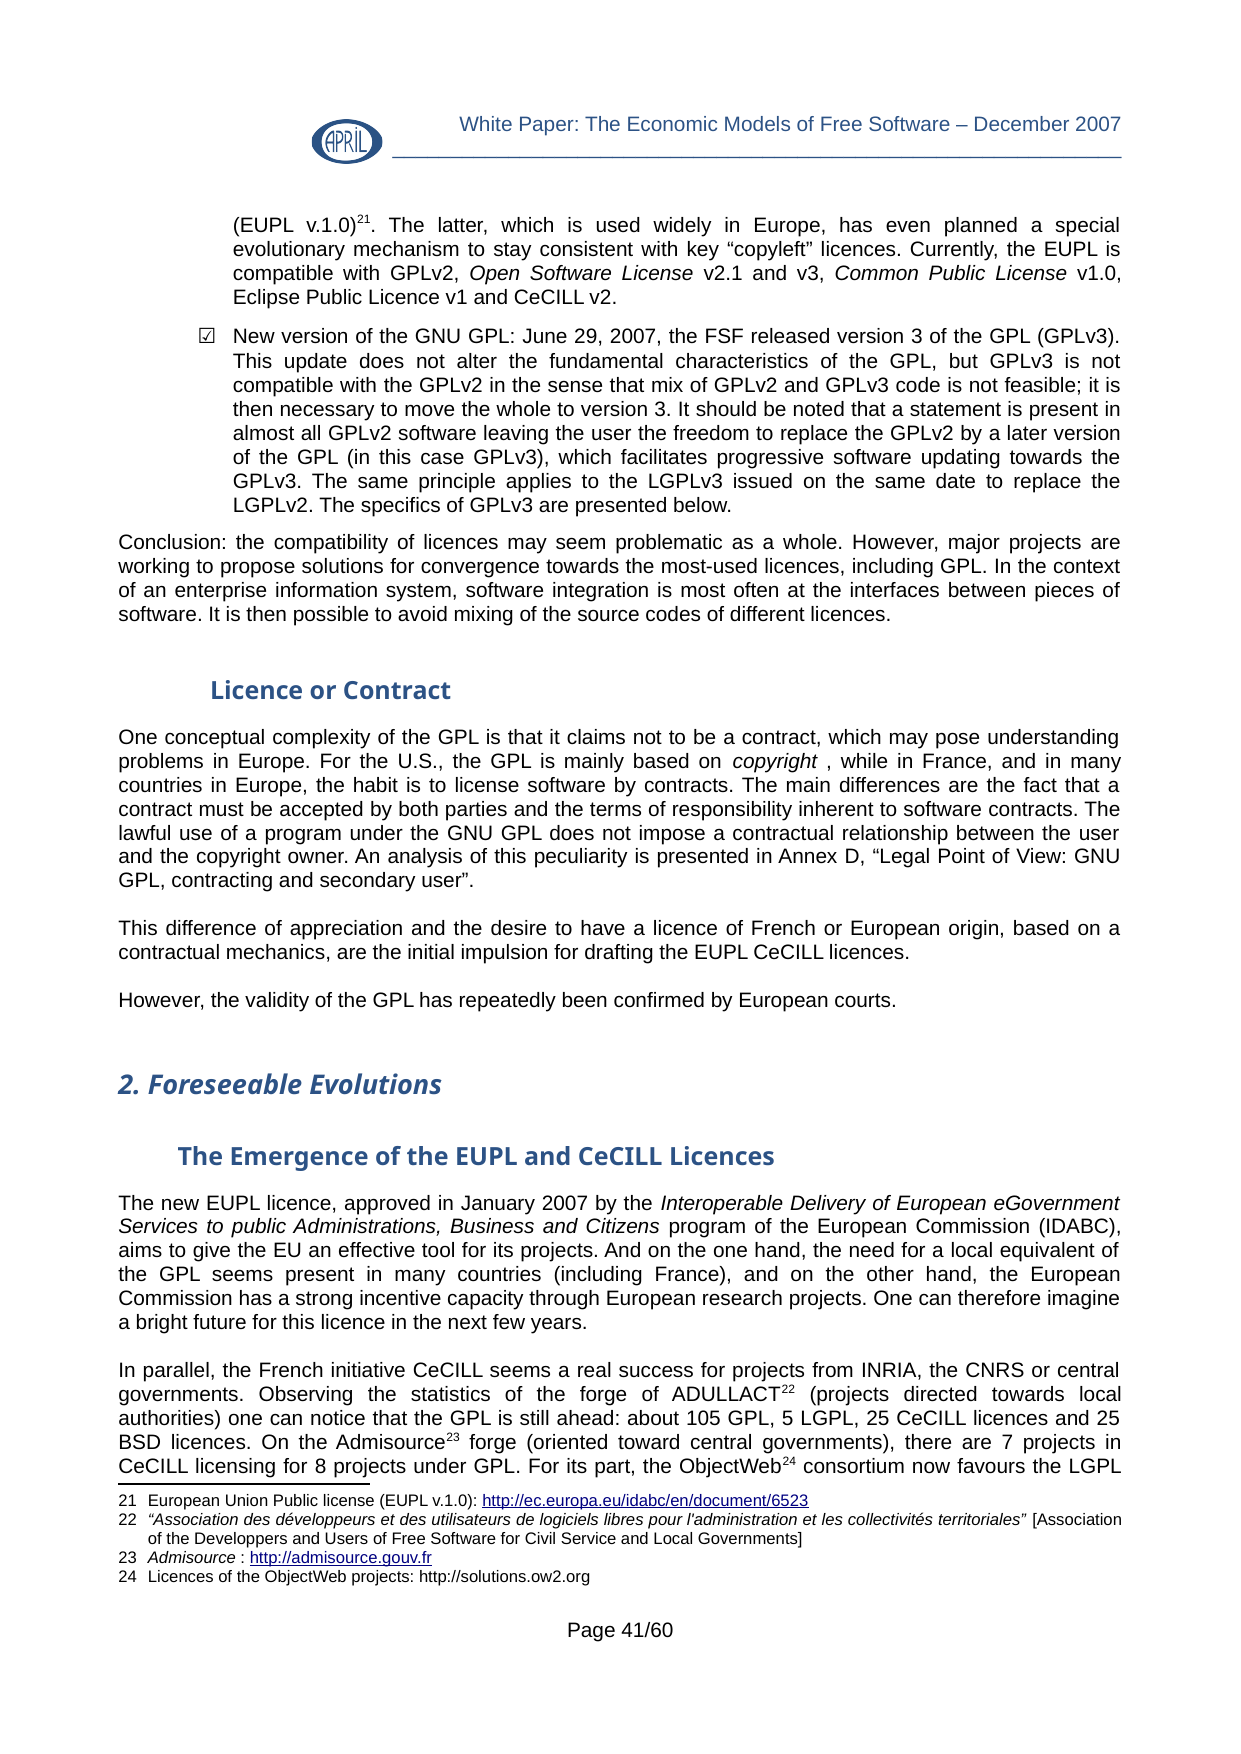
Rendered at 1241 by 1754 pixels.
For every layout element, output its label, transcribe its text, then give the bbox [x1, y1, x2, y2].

text In parallel, the French initiative CeCILL seems a real success for projects from INRIA, the CNRS or central governments. Observing the statistics of the forge of ADULLACT (projects directed towards local authorities) one can notice that the GPL is still ahead: about 105 GPL, 5 LGPL, 25 CeCILL licences and 25 BSD licences. On the Admisource forge (oriented toward central governments), there are 7 projects in CeCILL licensing for 8 projects under GPL. For its part, the ObjectWeb consortium now favours the LGPL [118, 1358, 1122, 1478]
text Conclusion: the compatibility of licences may seem problematic as a whole. However, major projects are working to propose solutions for convergence towards the most-used licences, including GPL. In the context of an enterprise information system, software integration is most often at the interfaces between pieces of software. It is then possible to avoid mixing of the source codes of different licences. [118, 529, 1122, 625]
text “Association des développeurs et des utilisateurs de logiciels libres pour l'administration et les collectivités territoriales” [Association of the Developpers and Users of Free Software for Civil Service and Local Governments] [118, 1510, 1122, 1548]
text The new EUPL licence, approved in January 2007 by the Interoperable Delivery of European eGovernment Services to public Administrations, Business and Citizens program of the European Commission (IDABC), aims to give the EU an effective tool for its projects. And on the one hand, the need for a local equivalent of the GPL seems present in many countries (including France), and on the other hand, the European Commission has a strong incentive capacity through European research projects. One can therefore imagine a bright future for this licence in the next few years. [118, 1190, 1122, 1334]
subtitle The Emergence of the EUPL and CeCILL Licences [159, 1139, 1122, 1173]
text However, the validity of the GPL has repeatedly been confirmed by European courts. [118, 987, 1122, 1011]
list European Union Public license (EUPL v.1.0): http://ec.europa.eu/idabc/en/document/6523 [118, 1491, 1122, 1510]
picture [311, 119, 383, 164]
text Admisource : http://admisource.gouv.fr [118, 1548, 1122, 1567]
text One conceptual complexity of the GPL is that it claims not to be a contract, which may pose understanding problems in Europe. For the U.S., the GPL is mainly based on copyright , while in France, and in many countries in Europe, the habit is to license software by contracts. The main differences are the fact that a contract must be accepted by both parties and the terms of responsibility inherent to software contracts. The lawful use of a program under the GNU GPL does not impose a contractual relationship between the user and the copyright owner. An analysis of this peculiarity is presented in Annex D, “Legal Point of View: GNU GPL, contracting and secondary user”. [118, 724, 1122, 892]
text Licences of the ObjectWeb projects: http://solutions.ow2.org [118, 1567, 1122, 1586]
list The recent licences of “copyleft” type, explicitly present themselves as compatible with the GPL. This is the case of the CeCILL v2 licence and of the recent European Union Public Licence (EUPL v.1.0). The latter, which is used widely in Europe, has even planned a special evolutionary mechanism to stay consistent with key “copyleft” licences. Currently, the EUPL is compatible with GPLv2, Open Software License v2.1 and v3, Common Public License v1.0, Eclipse Public Licence v1 and CeCILL v2. [197, 213, 1122, 308]
list New version of the GNU GPL: June 29, 2007, the FSF released version 3 of the GPL (GPLv3). This update does not alter the fundamental characteristics of the GPL, but GPLv3 is not compatible with the GPLv2 in the sense that mix of GPLv2 and GPLv3 code is not feasible; it is then necessary to move the whole to version 3. It should be noted that a statement is present in almost all GPLv2 software leaving the user the freedom to replace the GPLv2 by a later version of the GPL (in this case GPLv3), which facilitates progressive software updating towards the GPLv3. The same principle applies to the LGPLv3 issued on the same date to replace the LGPLv2. The specifics of GPLv3 are presented below. [197, 321, 1122, 517]
subtitle Licence or Contract [192, 673, 1122, 707]
text This difference of appreciation and the desire to have a licence of French or European origin, based on a contractual mechanics, are the initial impulsion for drafting the EUPL CeCILL licences. [118, 916, 1122, 964]
subtitle Foreseeable Evolutions [118, 1066, 1122, 1103]
